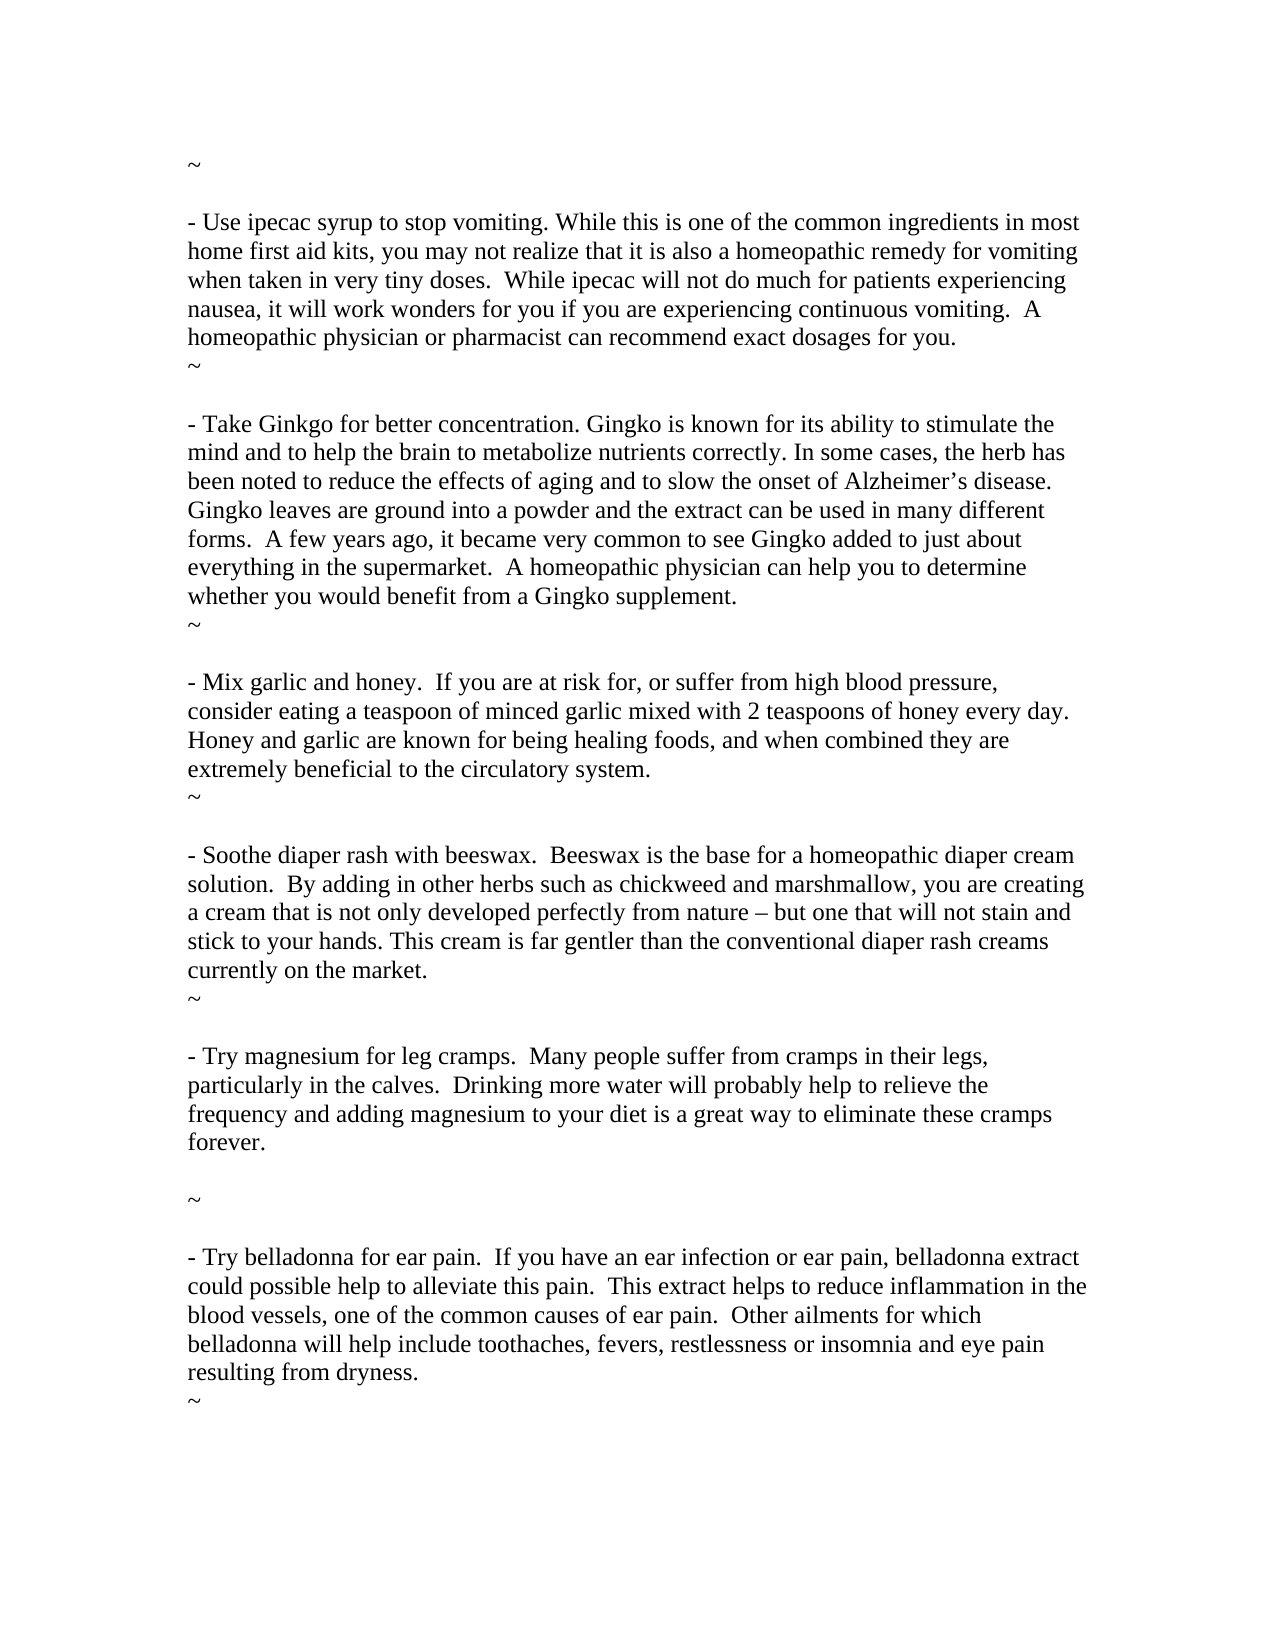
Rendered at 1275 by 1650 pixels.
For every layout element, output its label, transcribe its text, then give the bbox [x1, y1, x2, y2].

text ~ [187, 984, 1087, 1012]
text - Soothe diaper rash with beeswax. Beeswax is the base for a homeopathic diaper cream solution. By adding in other herbs such as chickweed and marshmallow, you are creating a cream that is not only developed perfectly from nature – but one that will not stain and stick to your hands. This cream is far gentler than the conventional diaper rash creams currently on the market. [187, 840, 1087, 984]
text ~ [187, 610, 1087, 639]
text - Use ipecac syrup to stop vomiting. While this is one of the common ingredients in most home first aid kits, you may not realize that it is also a homeopathic remedy for vomiting when taken in very tiny doses. While ipecac will not do much for patients experiencing nausea, it will work wonders for you if you are experiencing continuous vomiting. A homeopathic physician or pharmacist can recommend exact dosages for you. [187, 207, 1087, 351]
text ~ [187, 1386, 1087, 1415]
text - Try belladonna for ear pain. If you have an ear infection or ear pain, belladonna extract could possible help to alleviate this pain. This extract helps to reduce inflammation in the blood vessels, one of the common causes of ear pain. Other ailments for which belladonna will help include toothaches, fevers, restlessness or insomnia and eye pain resulting from dryness. [187, 1242, 1087, 1386]
text ~ [187, 150, 1087, 179]
text - Take Ginkgo for better concentration. Gingko is known for its ability to stimulate the mind and to help the brain to metabolize nutrients correctly. In some cases, the herb has been noted to reduce the effects of aging and to slow the onset of Alzheimer’s disease. Gingko leaves are ground into a powder and the extract can be used in many different forms. A few years ago, it became very common to see Gingko added to just about everything in the supermarket. A homeopathic physician can help you to determine whether you would benefit from a Gingko supplement. [187, 409, 1087, 610]
text - Try magnesium for leg cramps. Many people suffer from cramps in their legs, particularly in the calves. Drinking more water will probably help to relieve the frequency and adding magnesium to your diet is a great way to eliminate these cramps forever. [187, 1041, 1087, 1156]
text ~ [187, 1185, 1087, 1214]
text ~ [187, 782, 1087, 811]
text ~ [187, 351, 1087, 380]
text - Mix garlic and honey. If you are at risk for, or suffer from high blood pressure, consider eating a teaspoon of minced garlic mixed with 2 teaspoons of honey every day. Honey and garlic are known for being healing foods, and when combined they are extremely beneficial to the circulatory system. [187, 667, 1087, 782]
